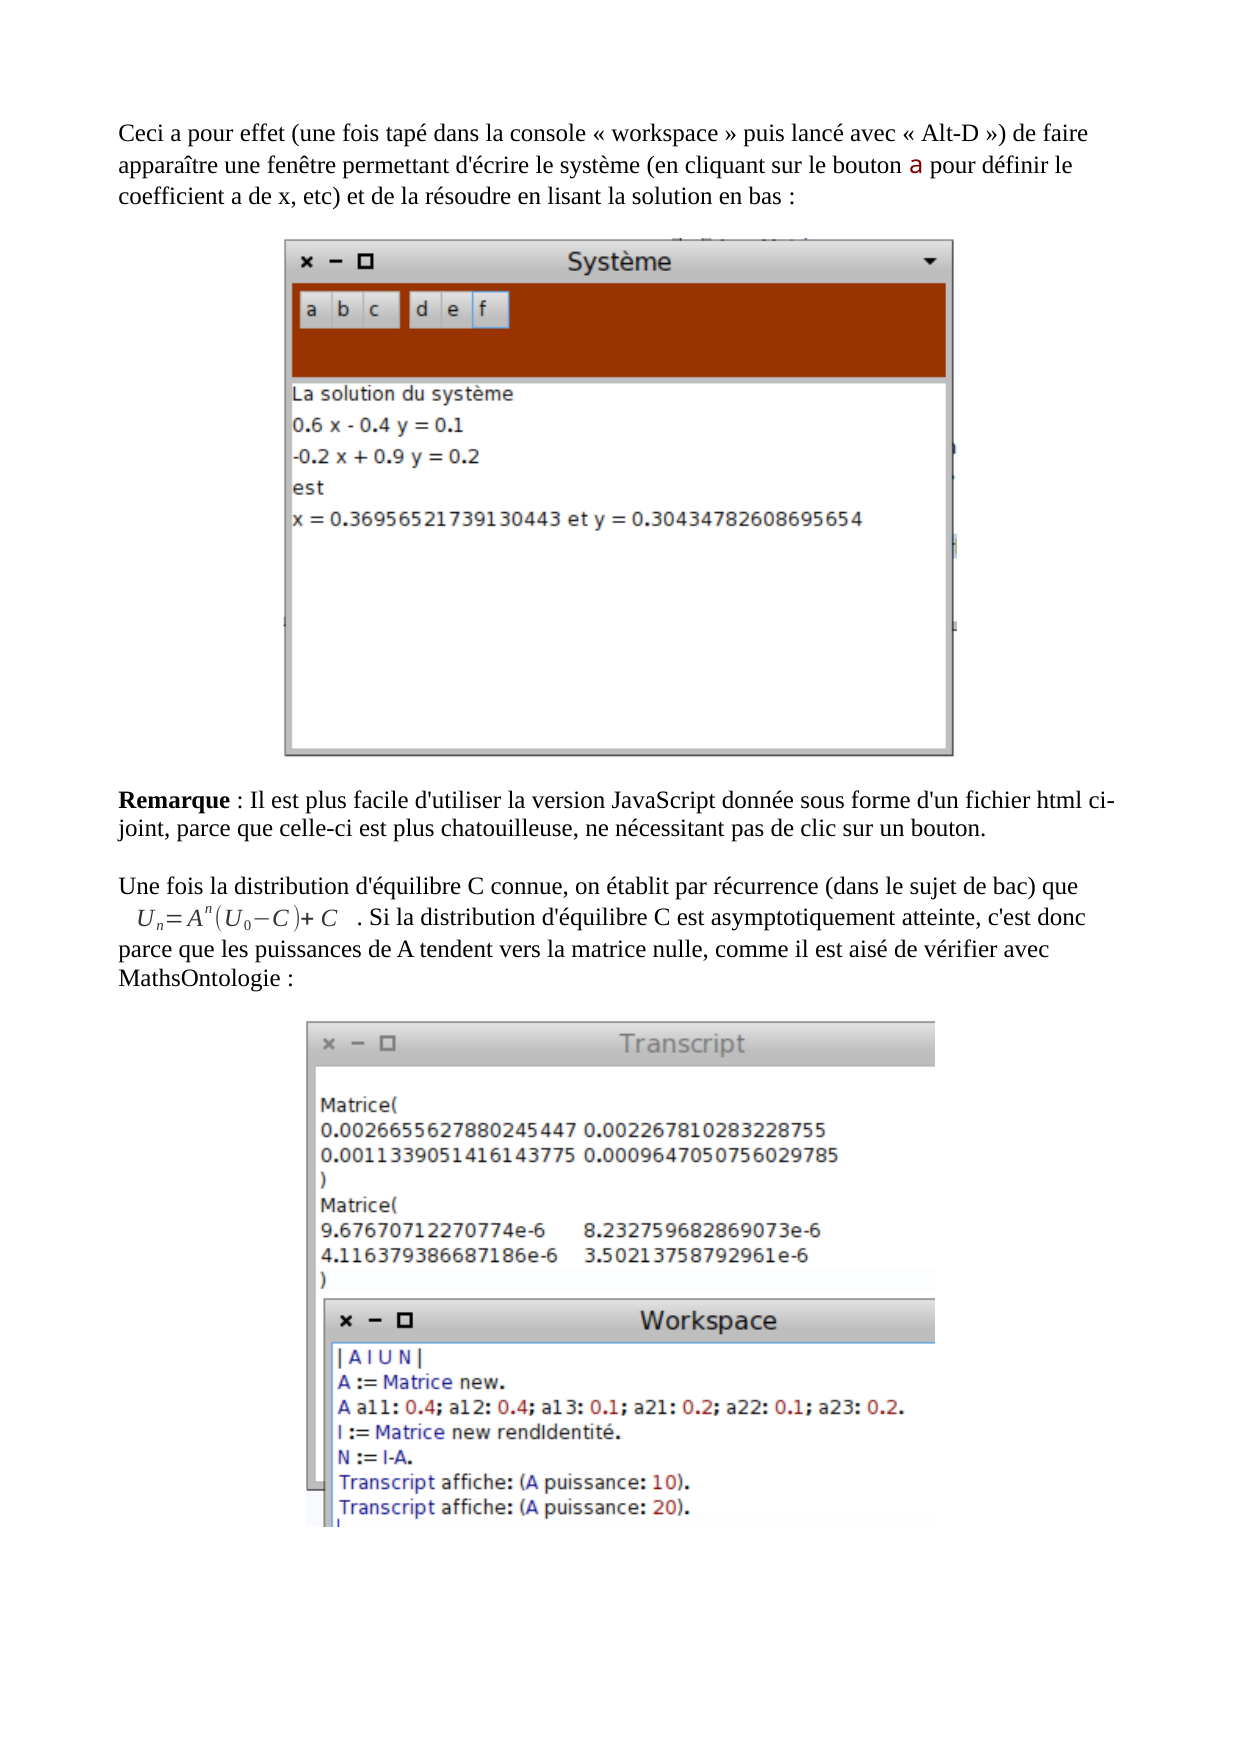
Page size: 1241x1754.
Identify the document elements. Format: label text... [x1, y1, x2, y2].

picture [305, 1020, 935, 1527]
picture [283, 238, 957, 758]
text Ceci a pour effet (une fois tapé dans la console « workspace » puis lancé avec « Alt-D ») de faire apparaître une fenêtre permettant d'écrire le système (en cliquant sur le bouton a pour définir le coefficient a de x, etc) et de la résoudre en lisant la solution en bas : [118, 118, 1122, 210]
text Une fois la distribution d'équilibre C connue, on établit par récurrence (dans le sujet de bac) que . Si la distribution d'équilibre C est asymptotiquement atteinte, c'est donc parce que les puissances de A tendent vers la matrice nulle, comme il est aisé de vérifier avec MathsOntologie : [118, 871, 1122, 992]
text Remarque : Il est plus facile d'utiliser la version JavaScript donnée sous forme d'un fichier html ci-joint, parce que celle-ci est plus chatouilleuse, ne nécessitant pas de clic sur un bouton. [118, 785, 1122, 842]
